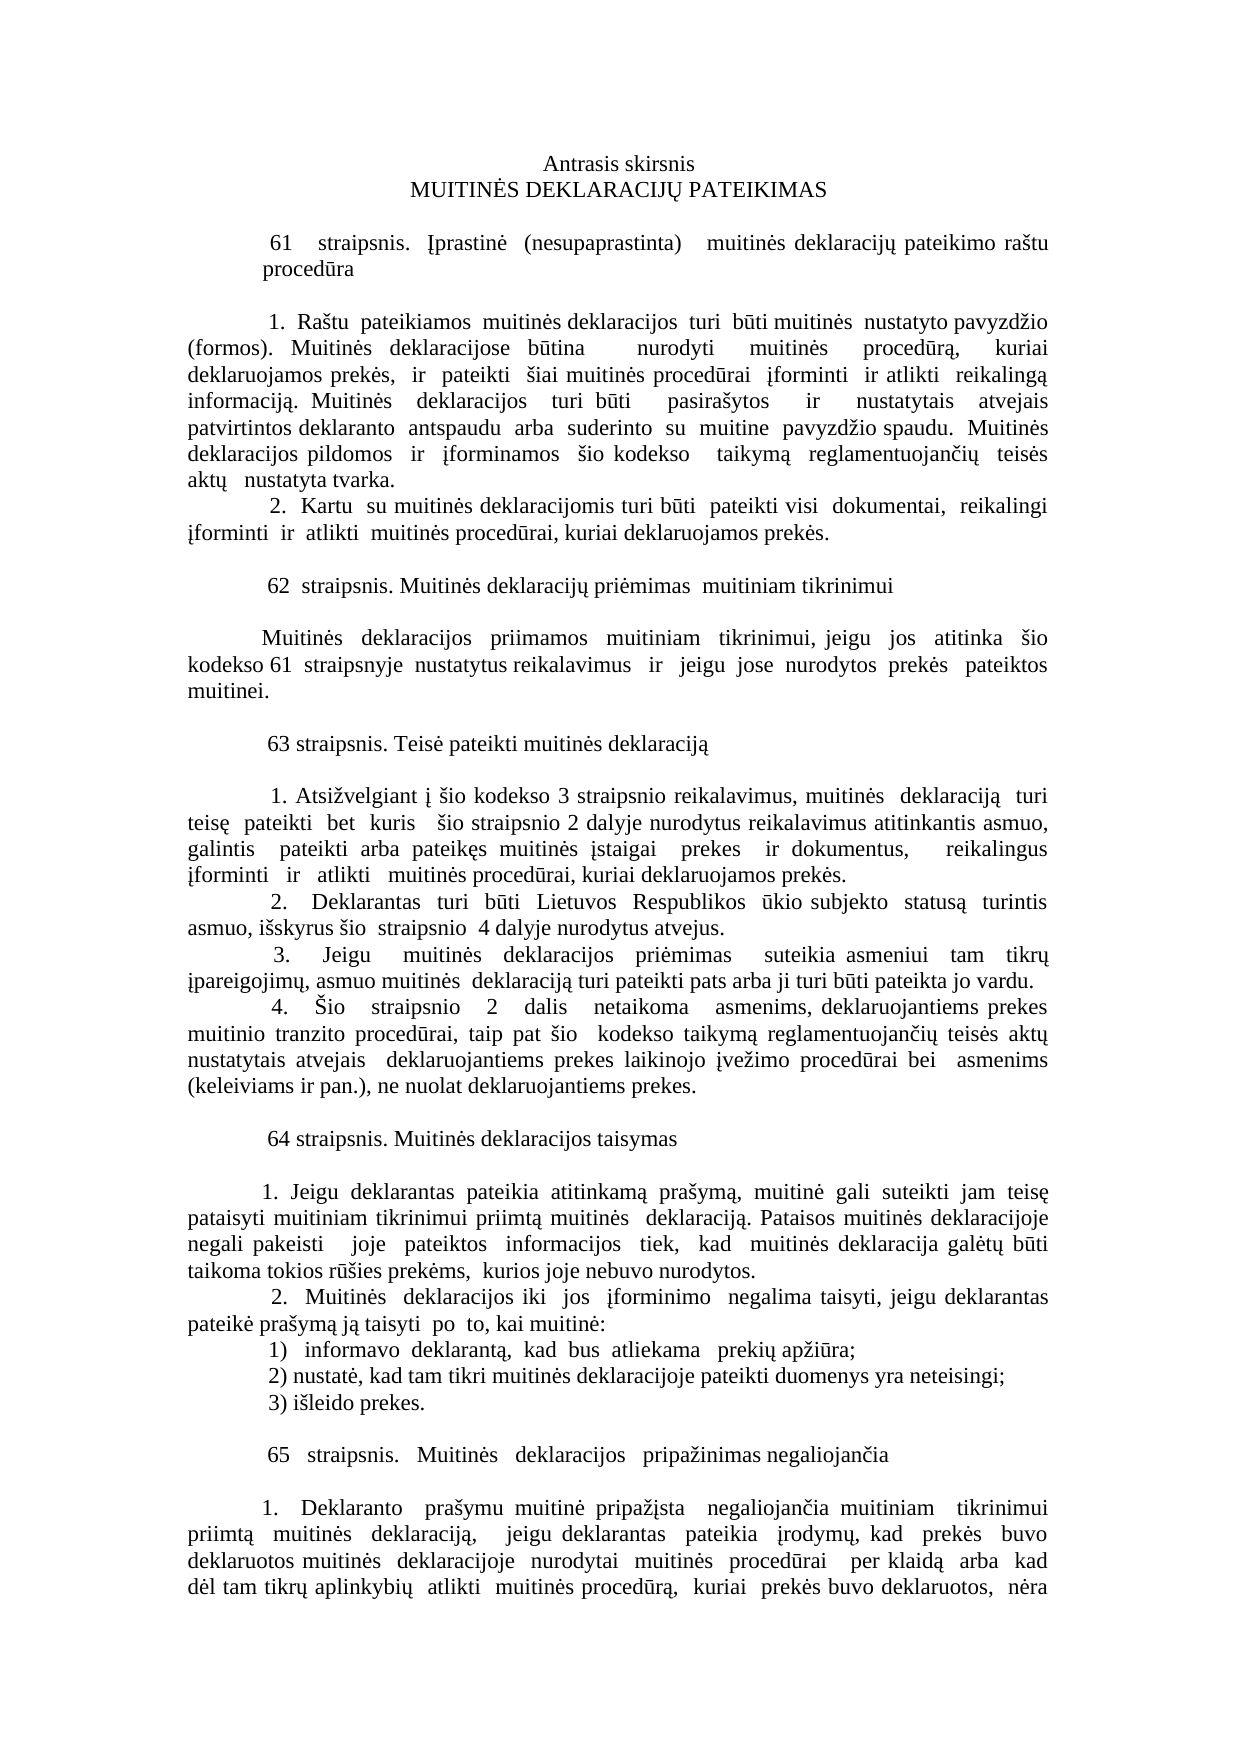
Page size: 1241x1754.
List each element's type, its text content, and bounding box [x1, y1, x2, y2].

text 2. Muitinės deklaracijos iki jos įforminimo negalima taisyti, jeigu deklarantas pateikė prašymą ją taisyti po to, kai muitinė: [187, 1283, 1050, 1336]
text 1) informavo deklarantą, kad bus atliekama prekių apžiūra; [187, 1336, 1050, 1362]
text 2. Kartu su muitinės deklaracijomis turi būti pateikti visi dokumentai, reikalingi įforminti ir atlikti muitinės procedūrai, kuriai deklaruojamos prekės. [187, 493, 1050, 545]
text 2) nustatė, kad tam tikri muitinės deklaracijoje pateikti duomenys yra neteisingi; [187, 1362, 1050, 1389]
text 4. Šio straipsnio 2 dalis netaikoma asmenims, deklaruojantiems prekes muitinio tranzito procedūrai, taip pat šio kodekso taikymą reglamentuojančių teisės aktų nustatytais atvejais deklaruojantiems prekes laikinojo įvežimo procedūrai bei asmenims (keleiviams ir pan.), ne nuolat deklaruojantiems prekes. [187, 993, 1050, 1099]
text 2. Deklarantas turi būti Lietuvos Respublikos ūkio subjekto statusą turintis asmuo, išskyrus šio straipsnio 4 dalyje nurodytus atvejus. [187, 888, 1050, 941]
text MUITINĖS DEKLARACIJŲ PATEIKIMAS [187, 176, 1050, 203]
text 62 straipsnis. Muitinės deklaracijų priėmimas muitiniam tikrinimui [187, 572, 1050, 598]
text 65 straipsnis. Muitinės deklaracijos pripažinimas negaliojančia [187, 1441, 1050, 1468]
text 1. Jeigu deklarantas pateikia atitinkamą prašymą, muitinė gali suteikti jam teisę pataisyti muitiniam tikrinimui priimtą muitinės deklaraciją. Pataisos muitinės deklaracijoje negali pakeisti joje pateiktos informacijos tiek, kad muitinės deklaracija galėtų būti taikoma tokios rūšies prekėms, kurios joje nebuvo nurodytos. [187, 1178, 1050, 1283]
text 1. Atsižvelgiant į šio kodekso 3 straipsnio reikalavimus, muitinės deklaraciją turi teisę pateikti bet kuris šio straipsnio 2 dalyje nurodytus reikalavimus atitinkantis asmuo, galintis pateikti arba pateikęs muitinės įstaigai prekes ir dokumentus, reikalingus įforminti ir atlikti muitinės procedūrai, kuriai deklaruojamos prekės. [187, 782, 1050, 888]
text Antrasis skirsnis [187, 150, 1050, 176]
text 64 straipsnis. Muitinės deklaracijos taisymas [187, 1125, 1050, 1151]
text 63 straipsnis. Teisė pateikti muitinės deklaraciją [187, 730, 1050, 756]
text 1. Raštu pateikiamos muitinės deklaracijos turi būti muitinės nustatyto pavyzdžio (formos). Muitinės deklaracijose būtina nurodyti muitinės procedūrą, kuriai deklaruojamos prekės, ir pateikti šiai muitinės procedūrai įforminti ir atlikti reikalingą informaciją. Muitinės deklaracijos turi būti pasirašytos ir nustatytais atvejais patvirtintos deklaranto antspaudu arba suderinto su muitine pavyzdžio spaudu. Muitinės deklaracijos pildomos ir įforminamos šio kodekso taikymą reglamentuojančių teisės aktų nustatyta tvarka. [187, 308, 1050, 493]
text Muitinės deklaracijos priimamos muitiniam tikrinimui, jeigu jos atitinka šio kodekso 61 straipsnyje nustatytus reikalavimus ir jeigu jose nurodytos prekės pateiktos muitinei. [187, 624, 1050, 703]
text 3. Jeigu muitinės deklaracijos priėmimas suteikia asmeniui tam tikrų įpareigojimų, asmuo muitinės deklaraciją turi pateikti pats arba ji turi būti pateikta jo vardu. [187, 941, 1050, 993]
text 61 straipsnis. Įprastinė (nesupaprastinta) muitinės deklaracijų pateikimo raštu procedūra [187, 229, 1050, 282]
text 1. Deklaranto prašymu muitinė pripažįsta negaliojančia muitiniam tikrinimui priimtą muitinės deklaraciją, jeigu deklarantas pateikia įrodymų, kad prekės buvo deklaruotos muitinės deklaracijoje nurodytai muitinės procedūrai per klaidą arba kad dėl tam tikrų aplinkybių atlikti muitinės procedūrą, kuriai prekės buvo deklaruotos, nėra [187, 1494, 1050, 1599]
text 3) išleido prekes. [187, 1389, 1050, 1415]
